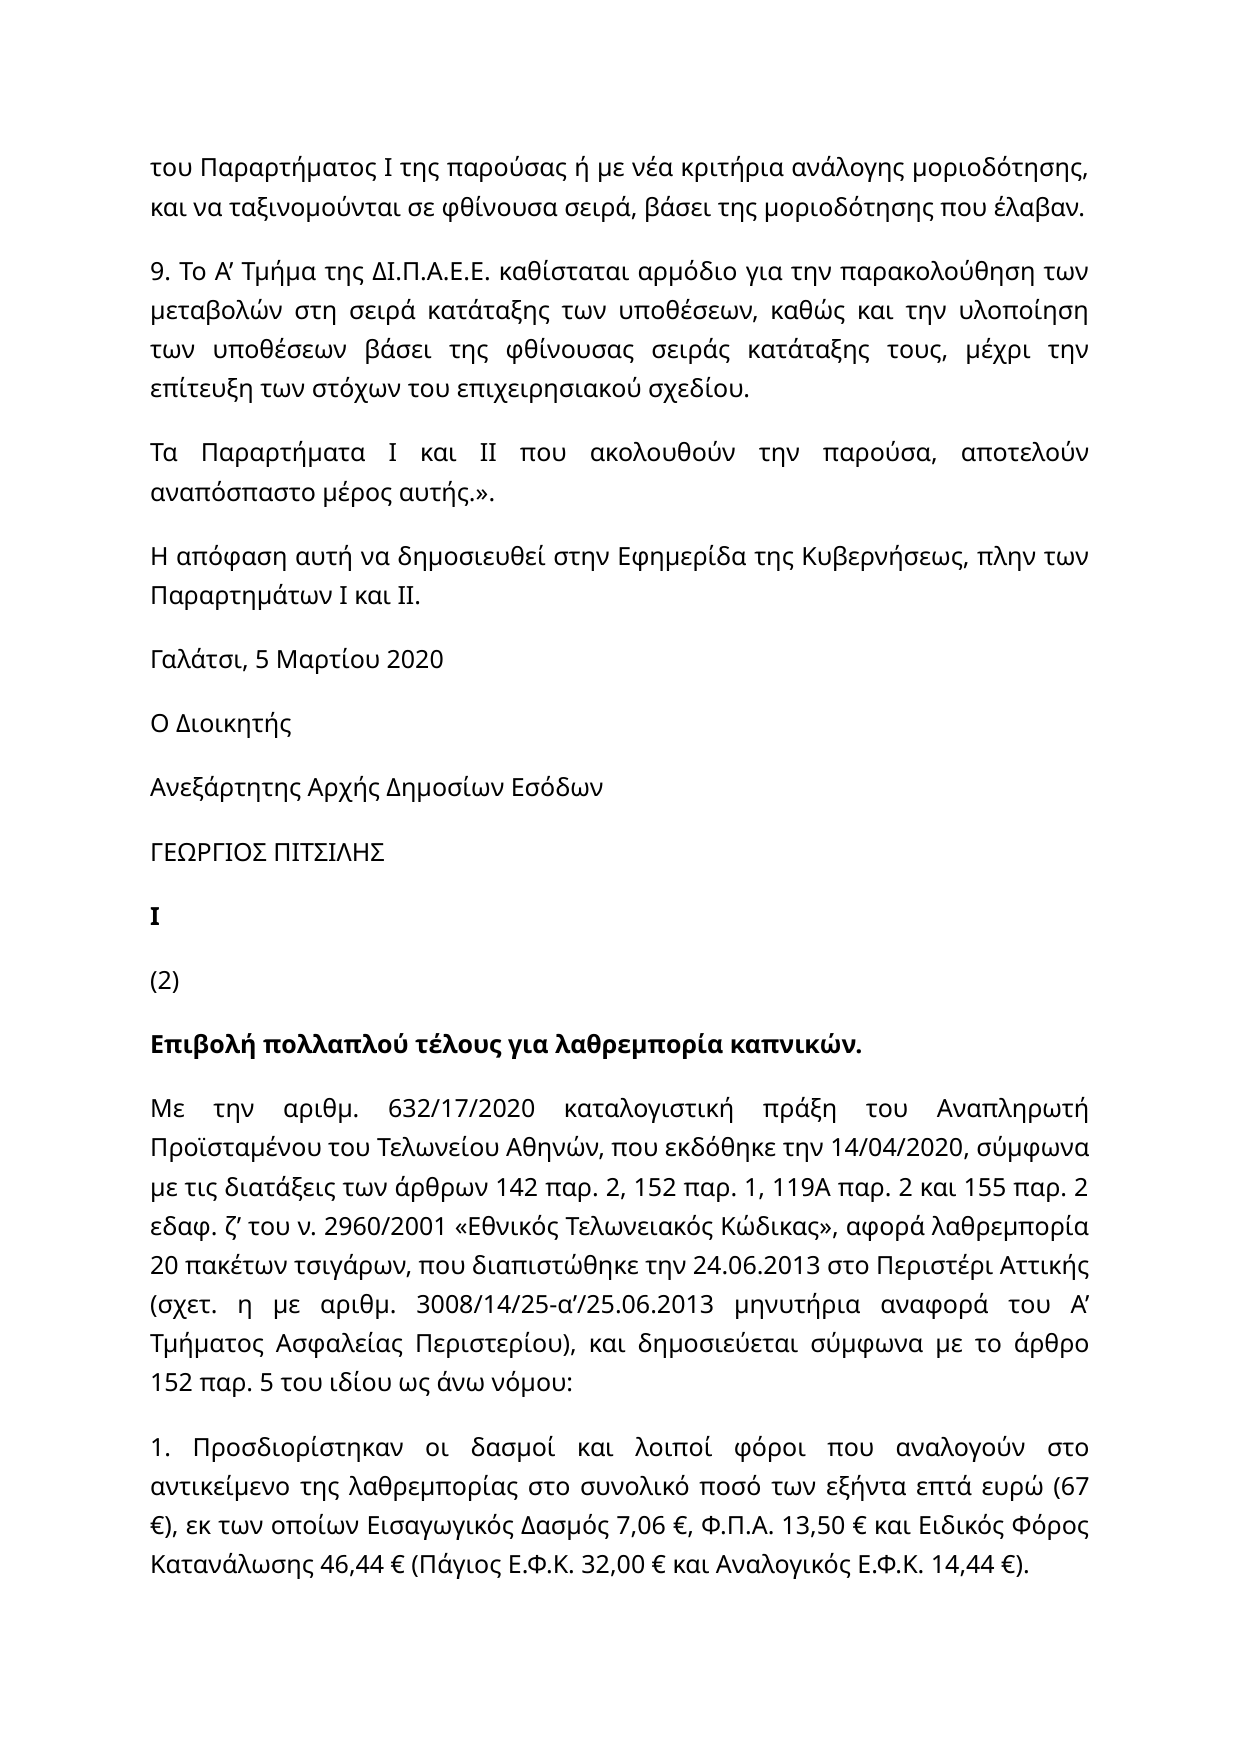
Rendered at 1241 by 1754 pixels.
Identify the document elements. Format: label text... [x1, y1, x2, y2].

text Η απόφαση αυτή να δημοσιευθεί στην Εφημερίδα της Κυβερνήσεως, πλην των Παραρτημάτων Ι και II. [150, 538, 1090, 612]
text Ι [150, 898, 1090, 932]
text Γαλάτσι, 5 Μαρτίου 2020 [150, 642, 1090, 676]
text (2) [150, 962, 1090, 997]
text 1. Προσδιορίστηκαν οι δασμοί και λοιποί φόροι που αναλογούν στο αντικείμενο της λαθρεμπορίας στο συνολικό ποσό των εξήντα επτά ευρώ (67 €), εκ των οποίων Εισαγωγικός Δασμός 7,06 €, Φ.Π.Α. 13,50 € και Ειδικός Φόρος Κατανάλωσης 46,44 € (Πάγιος Ε.Φ.Κ. 32,00 € και Αναλογικός Ε.Φ.Κ. 14,44 €). [150, 1429, 1090, 1581]
text ΓΕΩΡΓΙΟΣ ΠΙΤΣΙΛΗΣ [150, 834, 1090, 868]
text 9. Το Α’ Τμήμα της ΔΙ.Π.Α.Ε.Ε. καθίσταται αρμόδιο για την παρακολούθηση των μεταβολών στη σειρά κατάταξης των υποθέσεων, καθώς και την υλοποίηση των υποθέσεων βάσει της φθίνουσας σειράς κατάταξης τους, μέχρι την επίτευξη των στόχων του επιχειρησιακού σχεδίου. [150, 253, 1090, 405]
text Με την αριθμ. 632/17/2020 καταλογιστική πράξη του Αναπληρωτή Προϊσταμένου του Τελωνείου Αθηνών, που εκδόθηκε την 14/04/2020, σύμφωνα με τις διατάξεις των άρθρων 142 παρ. 2, 152 παρ. 1, 119Α παρ. 2 και 155 παρ. 2 εδαφ. ζ’ του ν. 2960/2001 «Εθνικός Τελωνειακός Κώδικας», αφορά λαθρεμπορία 20 πακέτων τσιγάρων, που διαπιστώθηκε την 24.06.2013 στο Περιστέρι Αττικής (σχετ. η με αριθμ. 3008/14/25-α’/25.06.2013 μηνυτήρια αναφορά του Α’ Τμήματος Ασφαλείας Περιστερίου), και δημοσιεύεται σύμφωνα με το άρθρο 152 παρ. 5 του ιδίου ως άνω νόμου: [150, 1091, 1090, 1399]
text Ο Διοικητής [150, 706, 1090, 740]
text Επιβολή πολλαπλού τέλους για λαθρεμπορία καπνικών. [150, 1027, 1090, 1061]
text Τα Παραρτήματα Ι και II που ακολουθούν την παρούσα, αποτελούν αναπόσπαστο μέρος αυτής.». [150, 435, 1090, 508]
text του Παραρτήματος Ι της παρούσας ή με νέα κριτήρια ανάλογης μοριοδότησης, και να ταξινομούνται σε φθίνουσα σειρά, βάσει της μοριοδότησης που έλαβαν. [150, 150, 1090, 223]
text Ανεξάρτητης Αρχής Δημοσίων Εσόδων [150, 770, 1090, 804]
